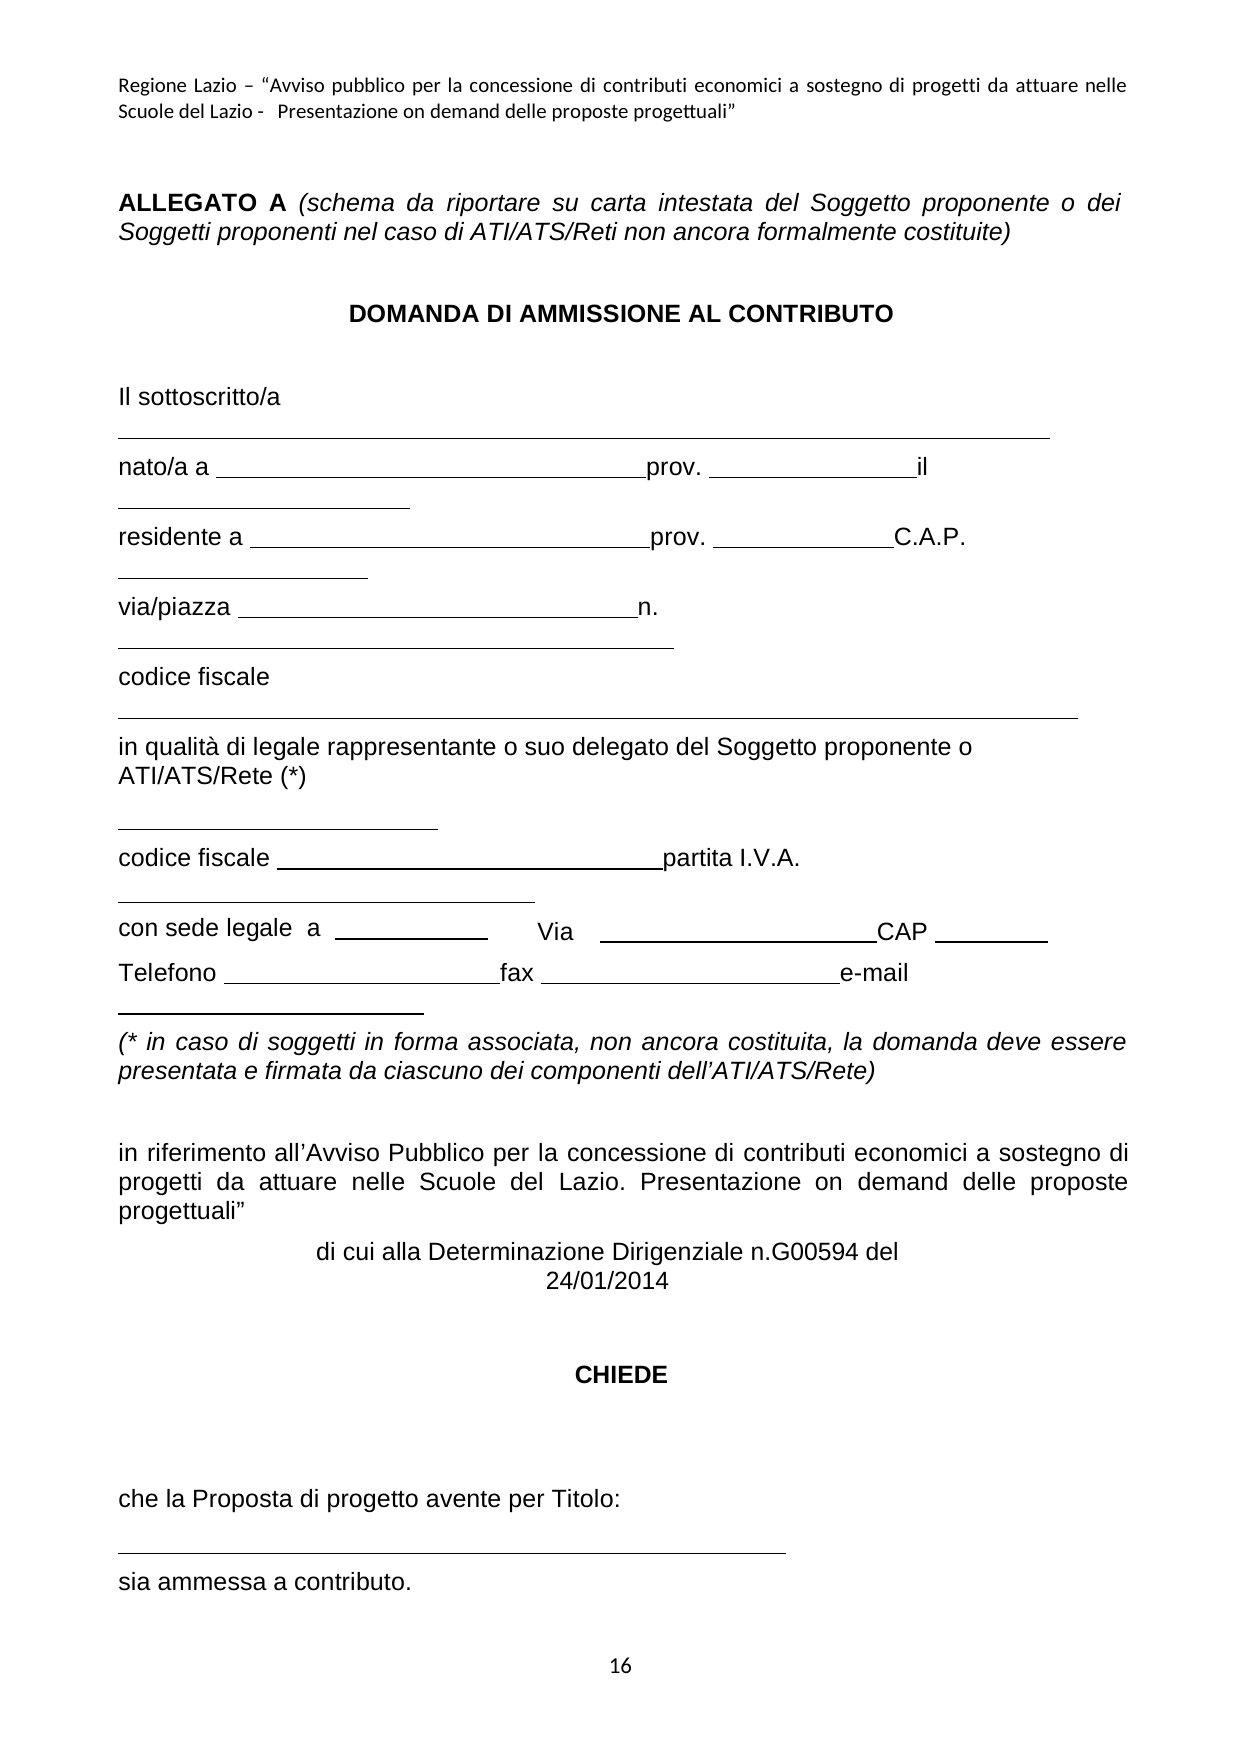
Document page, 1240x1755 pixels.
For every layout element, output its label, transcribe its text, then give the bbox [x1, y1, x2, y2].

text residente a prov. C.A.P. [118, 522, 1135, 550]
text (* in caso di soggetti in forma associata, non ancora costituita, la domanda deve essere presentata e firmata da ciascuno dei componenti dell’ATI/ATS/Rete) [118, 1027, 1129, 1085]
text Via CAP [537, 916, 1135, 944]
text DOMANDA DI AMMISSIONE AL CONTRIBUTO [343, 299, 899, 327]
text Il sottoscritto/a [118, 382, 1135, 410]
text in riferimento all’Avviso Pubblico per la concessione di contributi economici a sostegno di progetti da attuare nelle Scuole del Lazio. Presentazione on demand delle proposte progettuali” [118, 1138, 1128, 1224]
text Telefono fax e-mail [118, 957, 1135, 986]
text codice fiscale [118, 662, 1135, 690]
text sia ammessa a contributo. [118, 1567, 1135, 1595]
text in qualità di legale rappresentante o suo delegato del Soggetto proponente o [118, 732, 1135, 761]
text via/piazza n. [118, 592, 1135, 620]
text ATI/ATS/Rete (*) [118, 761, 1135, 789]
text CHIEDE [569, 1360, 673, 1389]
text codice fiscale partita I.V.A. [118, 843, 1135, 871]
text di cui alla Determinazione Dirigenziale n.G00594 del 24/01/2014 [254, 1237, 961, 1294]
text Soggetti proponenti nel caso di ATI/ATS/Reti non ancora formalmente costituite) [118, 217, 1135, 246]
text con sede legale a [118, 913, 496, 941]
text ALLEGATO A (schema da riportare su carta intestata del Soggetto proponente o dei [118, 188, 1135, 217]
text nato/a a prov. il [118, 452, 1135, 480]
text che la Proposta di progetto avente per Titolo: [118, 1484, 1135, 1512]
